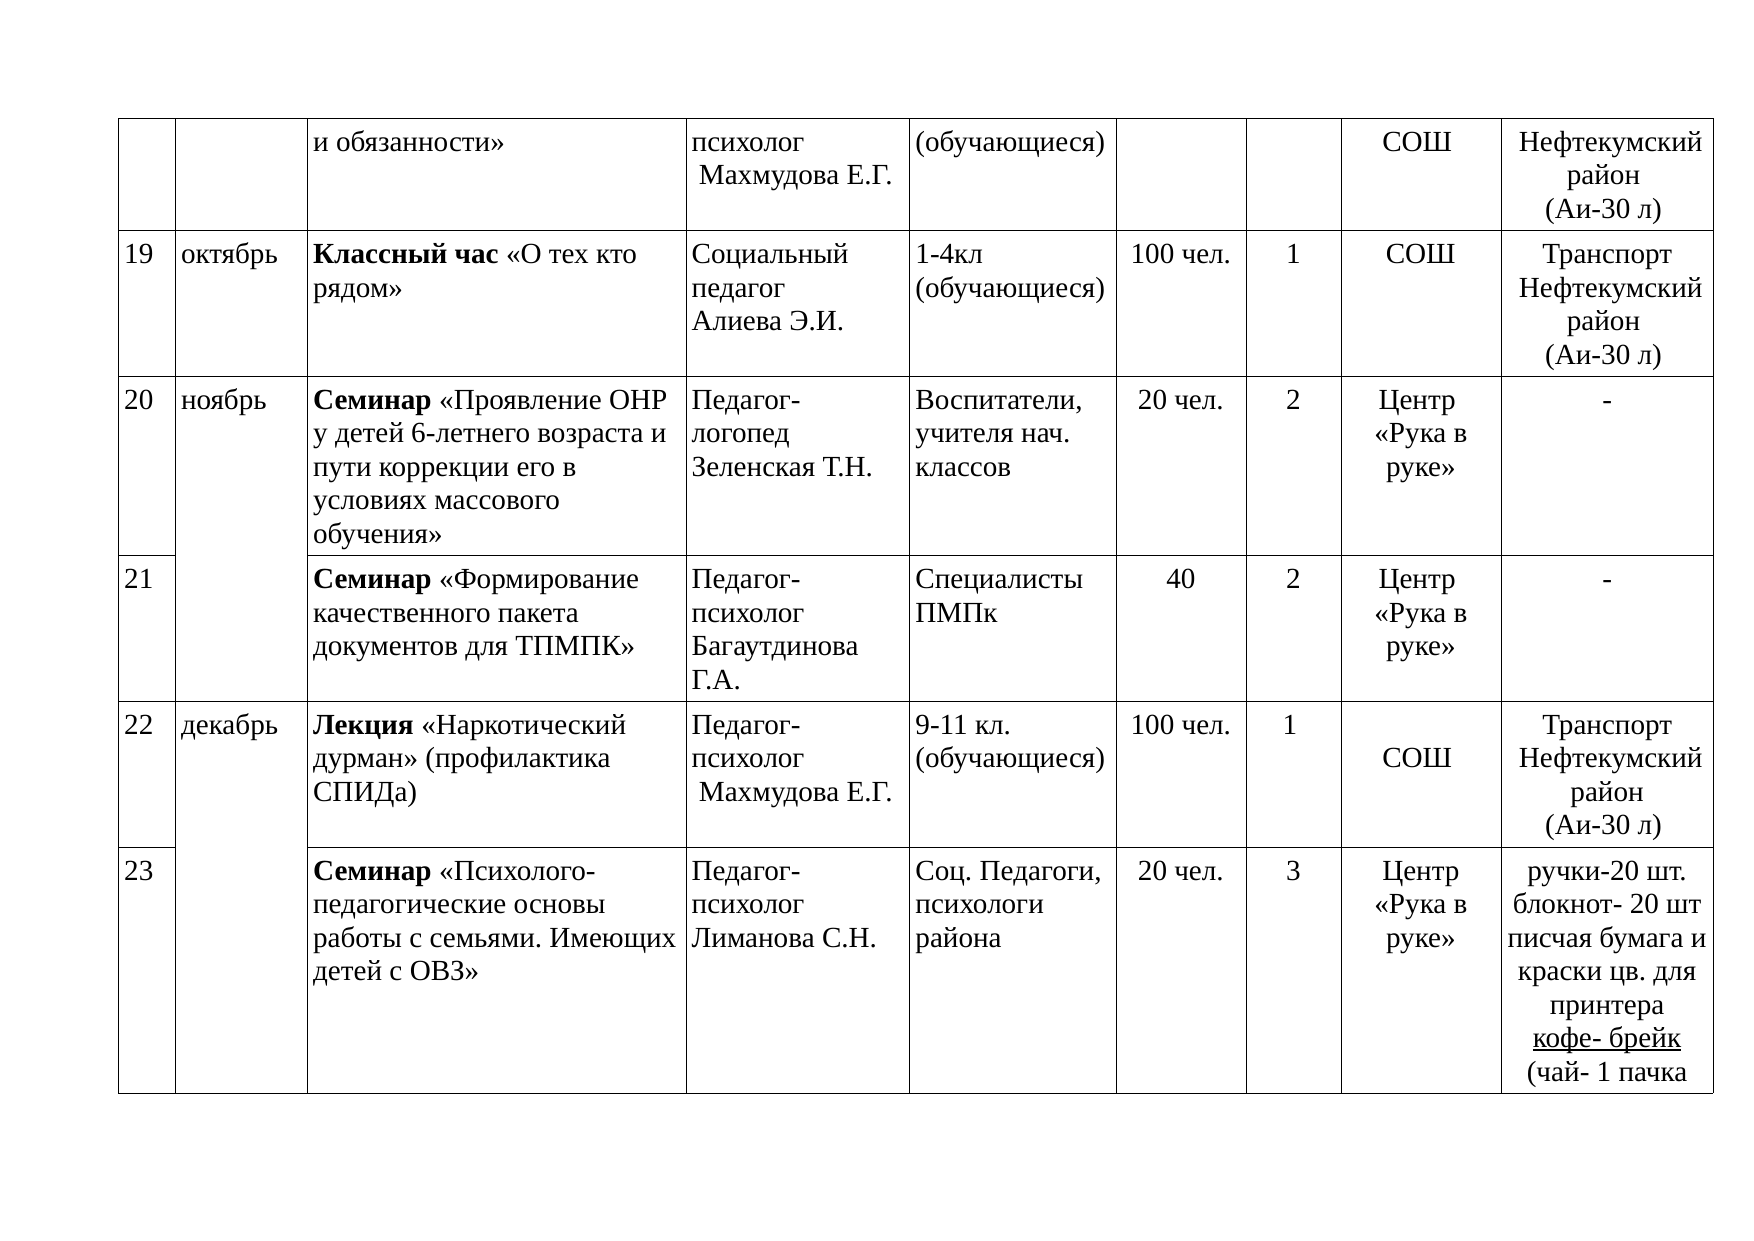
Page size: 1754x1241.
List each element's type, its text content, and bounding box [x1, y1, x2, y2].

table_cell Педагог-психолог Багаутдинова Г.А. [687, 556, 909, 701]
table_cell ручки-20 шт. блокнот- 20 шт писчая бумага и краски цв. для принтера кофе- брейк (чай- 1 пачка [1502, 848, 1713, 1093]
table_cell Педагог- психолог Махмудова Е.Г. [687, 702, 909, 847]
table_cell 1 [1247, 231, 1341, 376]
table_cell Транспорт Нефтекумский район (Аи-30 л) [1502, 231, 1713, 376]
table_cell 22 [119, 702, 175, 847]
table_cell и обязанности» [308, 119, 686, 230]
table_cell 1-4кл (обучающиеся) [910, 231, 1116, 376]
table_cell Центр «Рука в руке» [1342, 848, 1501, 1093]
table_cell октябрь [176, 231, 307, 376]
table_cell Педагог- логопед Зеленская Т.Н. [687, 377, 909, 555]
table_cell Педагог- психолог Лиманова С.Н. [687, 848, 909, 1093]
table_cell 21 [119, 556, 175, 701]
table_cell Нефтекумский район (Аи-30 л) [1502, 119, 1713, 230]
table_cell СОШ [1342, 231, 1501, 376]
table_cell - [1502, 377, 1713, 555]
table_cell [176, 119, 307, 230]
table_cell 2 [1247, 377, 1341, 555]
table_cell психолог Махмудова Е.Г. [687, 119, 909, 230]
table_cell СОШ [1342, 119, 1501, 230]
table_cell [1247, 119, 1341, 230]
table_cell [119, 119, 175, 230]
table_cell Социальный педагог Алиева Э.И. [687, 231, 909, 376]
table_cell 2 [1247, 556, 1341, 701]
table_cell [1117, 119, 1246, 230]
table_cell 100 чел. [1117, 702, 1246, 847]
table_cell - [1502, 556, 1713, 701]
table_cell СОШ [1342, 702, 1501, 847]
table_cell Воспитатели, учителя нач. классов [910, 377, 1116, 555]
table_cell ноябрь [176, 377, 307, 701]
table_cell 20 чел. [1117, 377, 1246, 555]
table_cell Семинар «Психолого- педагогические основы работы с семьями. Имеющих детей с ОВЗ» [308, 848, 686, 1093]
table_cell (обучающиеся) [910, 119, 1116, 230]
table_cell 100 чел. [1117, 231, 1246, 376]
table_cell 20 [119, 377, 175, 555]
table_cell 19 [119, 231, 175, 376]
table_cell 23 [119, 848, 175, 1093]
table_cell Транспорт Нефтекумский район (Аи-30 л) [1502, 702, 1713, 847]
table_cell 20 чел. [1117, 848, 1246, 1093]
table_cell Центр «Рука в руке» [1342, 556, 1501, 701]
table_cell декабрь [176, 702, 307, 1093]
table_cell Семинар «Проявление ОНР у детей 6-летнего возраста и пути коррекции его в условиях массового обучения» [308, 377, 686, 555]
table_cell Специалисты ПМПк [910, 556, 1116, 701]
table_cell Соц. Педагоги, психологи района [910, 848, 1116, 1093]
table_cell 3 [1247, 848, 1341, 1093]
table_cell 1 [1247, 702, 1341, 847]
table_cell Центр «Рука в руке» [1342, 377, 1501, 555]
table_cell 40 [1117, 556, 1246, 701]
table_cell Лекция «Наркотический дурман» (профилактика СПИДа) [308, 702, 686, 847]
table_cell Классный час «О тех кто рядом» [308, 231, 686, 376]
table_cell Семинар «Формирование качественного пакета документов для ТПМПК» [308, 556, 686, 701]
table_cell 9-11 кл.(обучающиеся) [910, 702, 1116, 847]
